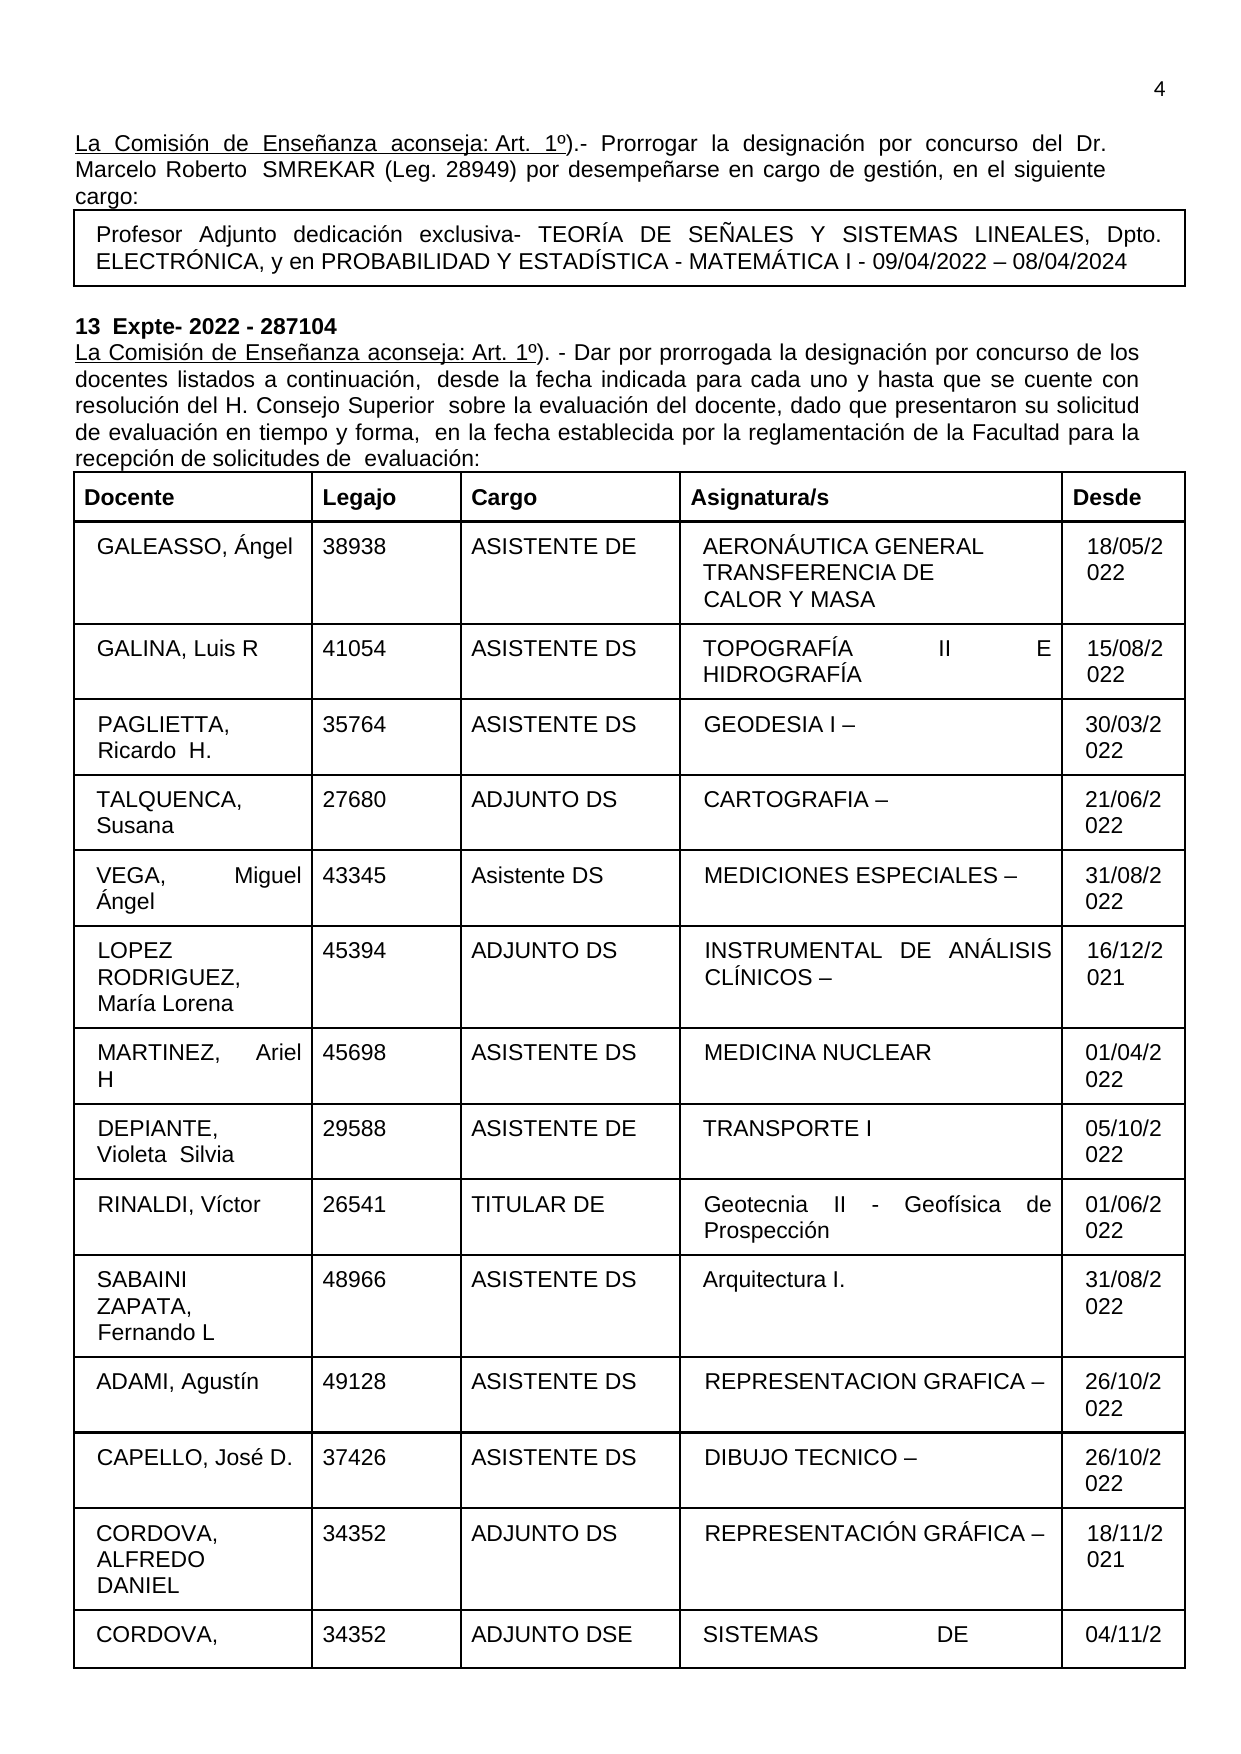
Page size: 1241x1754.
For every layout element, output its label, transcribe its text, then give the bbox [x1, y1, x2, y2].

table_cell PAGLIETTA, Ricardo H. [75, 700, 311, 774]
table_cell 48966 [313, 1256, 460, 1356]
table_cell ASISTENTE DS [462, 625, 679, 698]
table_cell Asistente DS [462, 851, 679, 925]
table_header Profesor Adjunto dedicación exclusiva- TEORÍA DE SEÑALES Y SISTEMAS LINEALES, Dpto. ELECTRÓNICA, y en PROBABILIDAD Y ESTADÍSTICA - MATEMÁTICA I - 09/04/2022 – 08/04/2024 [75, 211, 1184, 284]
table_cell GALEASSO, Ángel [75, 523, 311, 622]
table_cell 04/11/2 [1063, 1611, 1184, 1667]
table_cell 29588 [313, 1105, 460, 1178]
table_cell ADJUNTO DS [462, 776, 679, 849]
table_cell 05/10/2022 [1063, 1105, 1184, 1178]
table_cell CORDOVA, ALFREDO DANIEL [75, 1509, 311, 1609]
table_cell 37426 [313, 1434, 460, 1507]
table_cell 31/08/2022 [1063, 1256, 1184, 1356]
table_cell ASISTENTE DE [462, 1105, 679, 1178]
table_cell Geotecnia II - Geofísica de Prospección [681, 1180, 1061, 1254]
table_cell ADJUNTO DSE [462, 1611, 679, 1667]
table_cell 01/06/2022 [1063, 1180, 1184, 1254]
table_cell LOPEZ RODRIGUEZ, María Lorena [75, 927, 311, 1027]
table_cell Arquitectura I. [681, 1256, 1061, 1356]
table_cell CORDOVA, [75, 1611, 311, 1667]
table_header Cargo [462, 473, 679, 520]
table_cell SISTEMAS DE [681, 1611, 1061, 1667]
table_cell CARTOGRAFIA – [681, 776, 1061, 849]
table_cell AERONÁUTICA GENERAL TRANSFERENCIA DE CALOR Y MASA [681, 523, 1061, 622]
table_cell 34352 [313, 1509, 460, 1609]
table_cell ASISTENTE DE [462, 523, 679, 622]
table_cell ADJUNTO DS [462, 927, 679, 1027]
table_cell MEDICINA NUCLEAR [681, 1029, 1061, 1102]
list Expte- 2022 - 287104 [75, 313, 1140, 339]
table_cell 16/12/2021 [1063, 927, 1184, 1027]
table_cell ADJUNTO DS [462, 1509, 679, 1609]
table_cell 26/10/2022 [1063, 1434, 1184, 1507]
table_cell ASISTENTE DS [462, 700, 679, 774]
table_cell 26/10/2022 [1063, 1358, 1184, 1431]
table_cell ASISTENTE DS [462, 1029, 679, 1102]
text La Comisión de Enseñanza aconseja: Art. 1º).- Prorrogar la designación por concurso del Dr. Marcelo Roberto SMREKAR (Leg. 28949) por desempeñarse en cargo de gestión, en el siguiente cargo: [75, 130, 1107, 209]
table_cell 18/11/2021 [1063, 1509, 1184, 1609]
table_cell VEGA, Miguel Ángel [75, 851, 311, 925]
table_cell 01/04/2022 [1063, 1029, 1184, 1102]
table_cell RINALDI, Víctor [75, 1180, 311, 1254]
table_header Legajo [313, 473, 460, 520]
table_cell INSTRUMENTAL DE ANÁLISIS CLÍNICOS – [681, 927, 1061, 1027]
text La Comisión de Enseñanza aconseja: Art. 1º). - Dar por prorrogada la designación por concurso de los docentes listados a continuación, desde la fecha indicada para cada uno y hasta que se cuente con resolución del H. Consejo Superior sobre la evaluación del docente, dado que presentaron su solicitud de evaluación en tiempo y forma, en la fecha establecida por la reglamentación de la Facultad para la recepción de solicitudes de evaluación: [75, 339, 1140, 471]
table_cell 45394 [313, 927, 460, 1027]
table_cell 30/03/2022 [1063, 700, 1184, 774]
table_cell 49128 [313, 1358, 460, 1431]
table_cell ASISTENTE DS [462, 1434, 679, 1507]
table_cell 26541 [313, 1180, 460, 1254]
table_cell REPRESENTACION GRAFICA – [681, 1358, 1061, 1431]
table_header Desde [1063, 473, 1184, 520]
table_header Asignatura/s [681, 473, 1061, 520]
table_header Docente [75, 473, 311, 520]
table_cell TALQUENCA, Susana [75, 776, 311, 849]
table_cell 43345 [313, 851, 460, 925]
table_cell 38938 [313, 523, 460, 622]
table_cell 27680 [313, 776, 460, 849]
table_cell 31/08/2022 [1063, 851, 1184, 925]
table_cell 18/05/2022 [1063, 523, 1184, 622]
table_cell TOPOGRAFÍA II E HIDROGRAFÍA [681, 625, 1061, 698]
table_cell 15/08/2022 [1063, 625, 1184, 698]
table_cell GALINA, Luis R [75, 625, 311, 698]
table_cell REPRESENTACIÓN GRÁFICA – [681, 1509, 1061, 1609]
table_cell GEODESIA I – [681, 700, 1061, 774]
table_cell MEDICIONES ESPECIALES – [681, 851, 1061, 925]
table_cell 35764 [313, 700, 460, 774]
table_cell DIBUJO TECNICO – [681, 1434, 1061, 1507]
table_cell 41054 [313, 625, 460, 698]
table_cell SABAINI ZAPATA, Fernando L [75, 1256, 311, 1356]
table_cell TRANSPORTE I [681, 1105, 1061, 1178]
table_cell 21/06/2022 [1063, 776, 1184, 849]
table_cell ASISTENTE DS [462, 1256, 679, 1356]
table_cell 34352 [313, 1611, 460, 1667]
table_cell ADAMI, Agustín [75, 1358, 311, 1431]
table_cell TITULAR DE [462, 1180, 679, 1254]
table_cell CAPELLO, José D. [75, 1434, 311, 1507]
table_cell DEPIANTE, Violeta Silvia [75, 1105, 311, 1178]
table_cell MARTINEZ, Ariel H [75, 1029, 311, 1102]
table_cell 45698 [313, 1029, 460, 1102]
table_cell ASISTENTE DS [462, 1358, 679, 1431]
